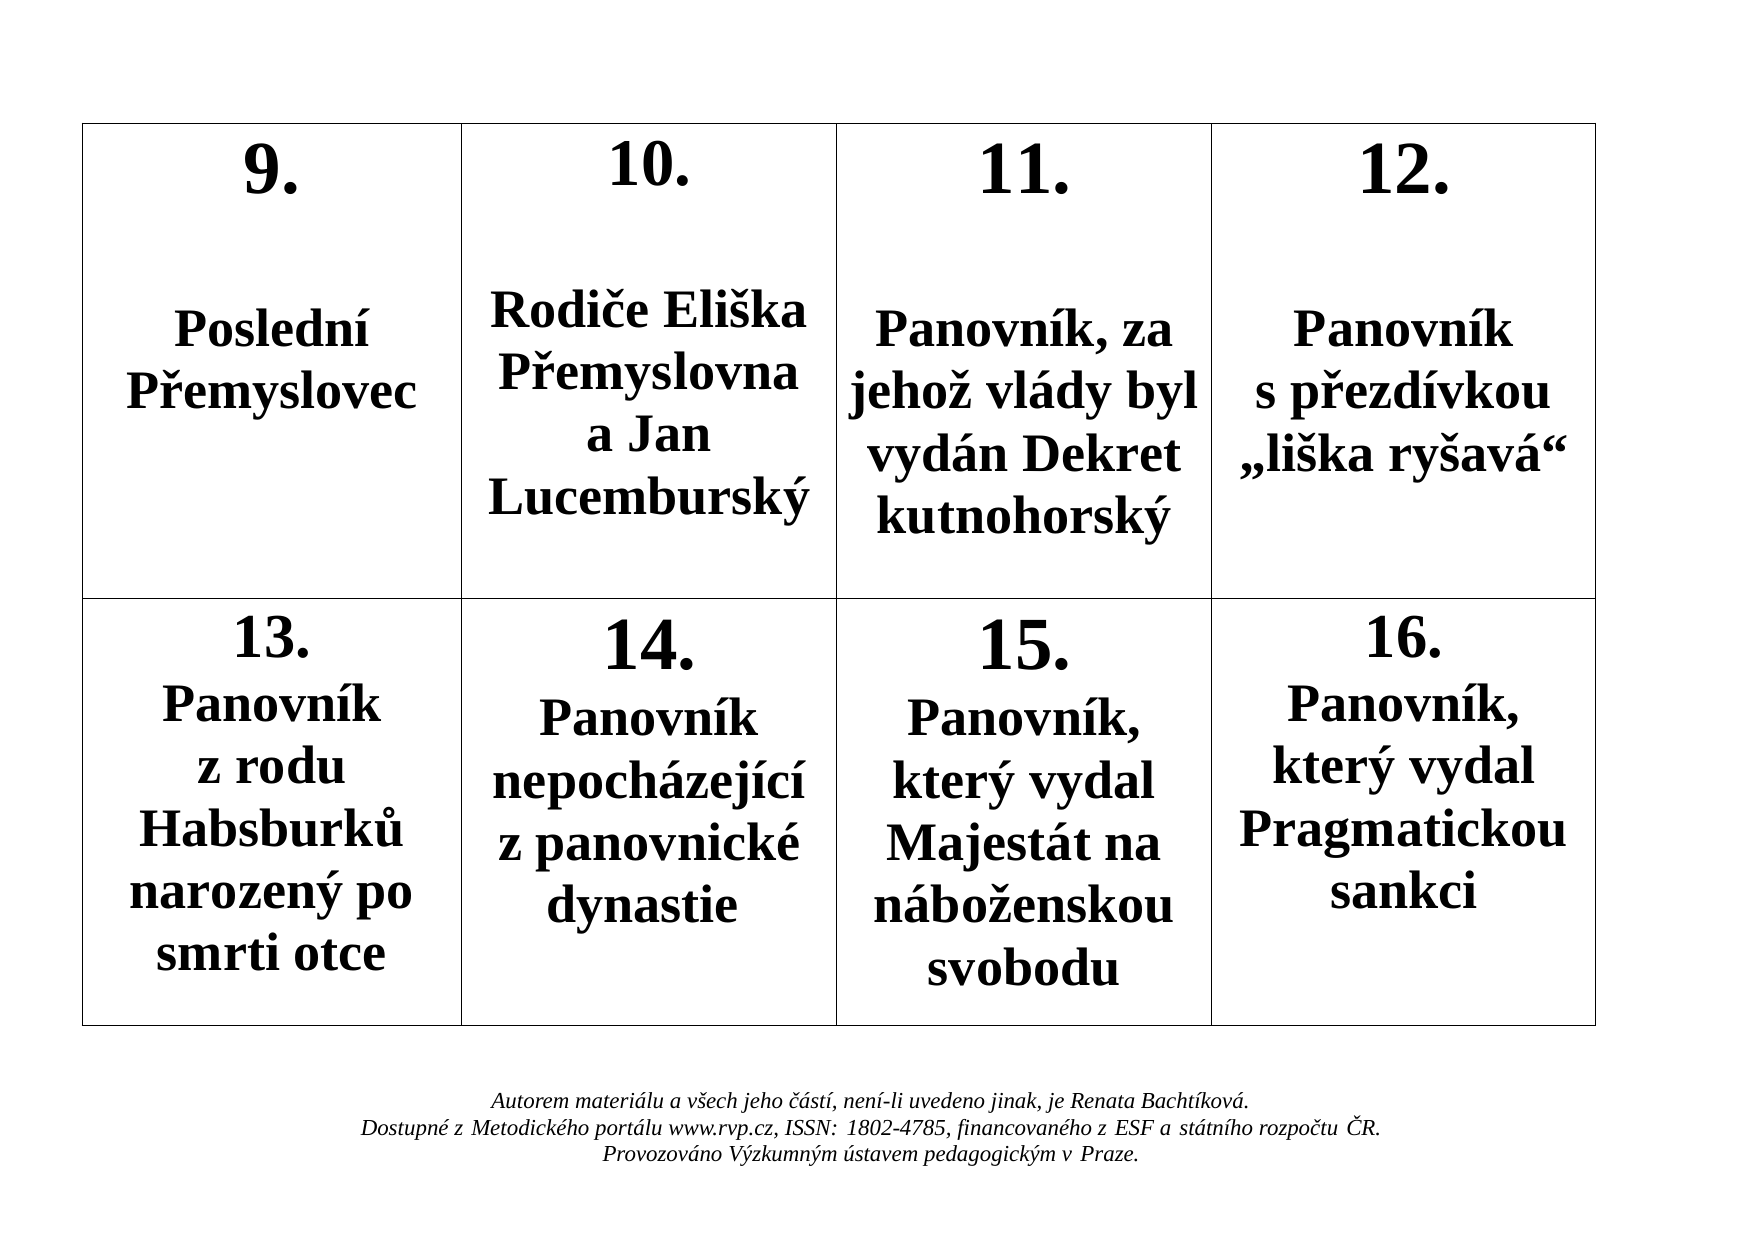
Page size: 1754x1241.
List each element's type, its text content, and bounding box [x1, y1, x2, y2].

table_header 10. Rodiče Eliška Přemyslovna a Jan Lucemburský [462, 124, 836, 598]
table_header 11. Panovník, za jehož vlády byl vydán Dekret kutnohorský [837, 124, 1211, 598]
table_header 9. Poslední Přemyslovec [83, 124, 461, 598]
table_cell 15. Panovník, který vydal Majestát na náboženskou svobodu [837, 599, 1211, 1025]
table_cell 16. Panovník, který vydal Pragmatickou sankci [1212, 599, 1595, 1025]
table_cell 13. Panovník z rodu Habsburků narozený po smrti otce [83, 599, 461, 1025]
table_cell 14. Panovník nepocházející z panovnické dynastie [462, 599, 836, 1025]
table_header 12. Panovník s přezdívkou „liška ryšavá“ [1212, 124, 1595, 598]
